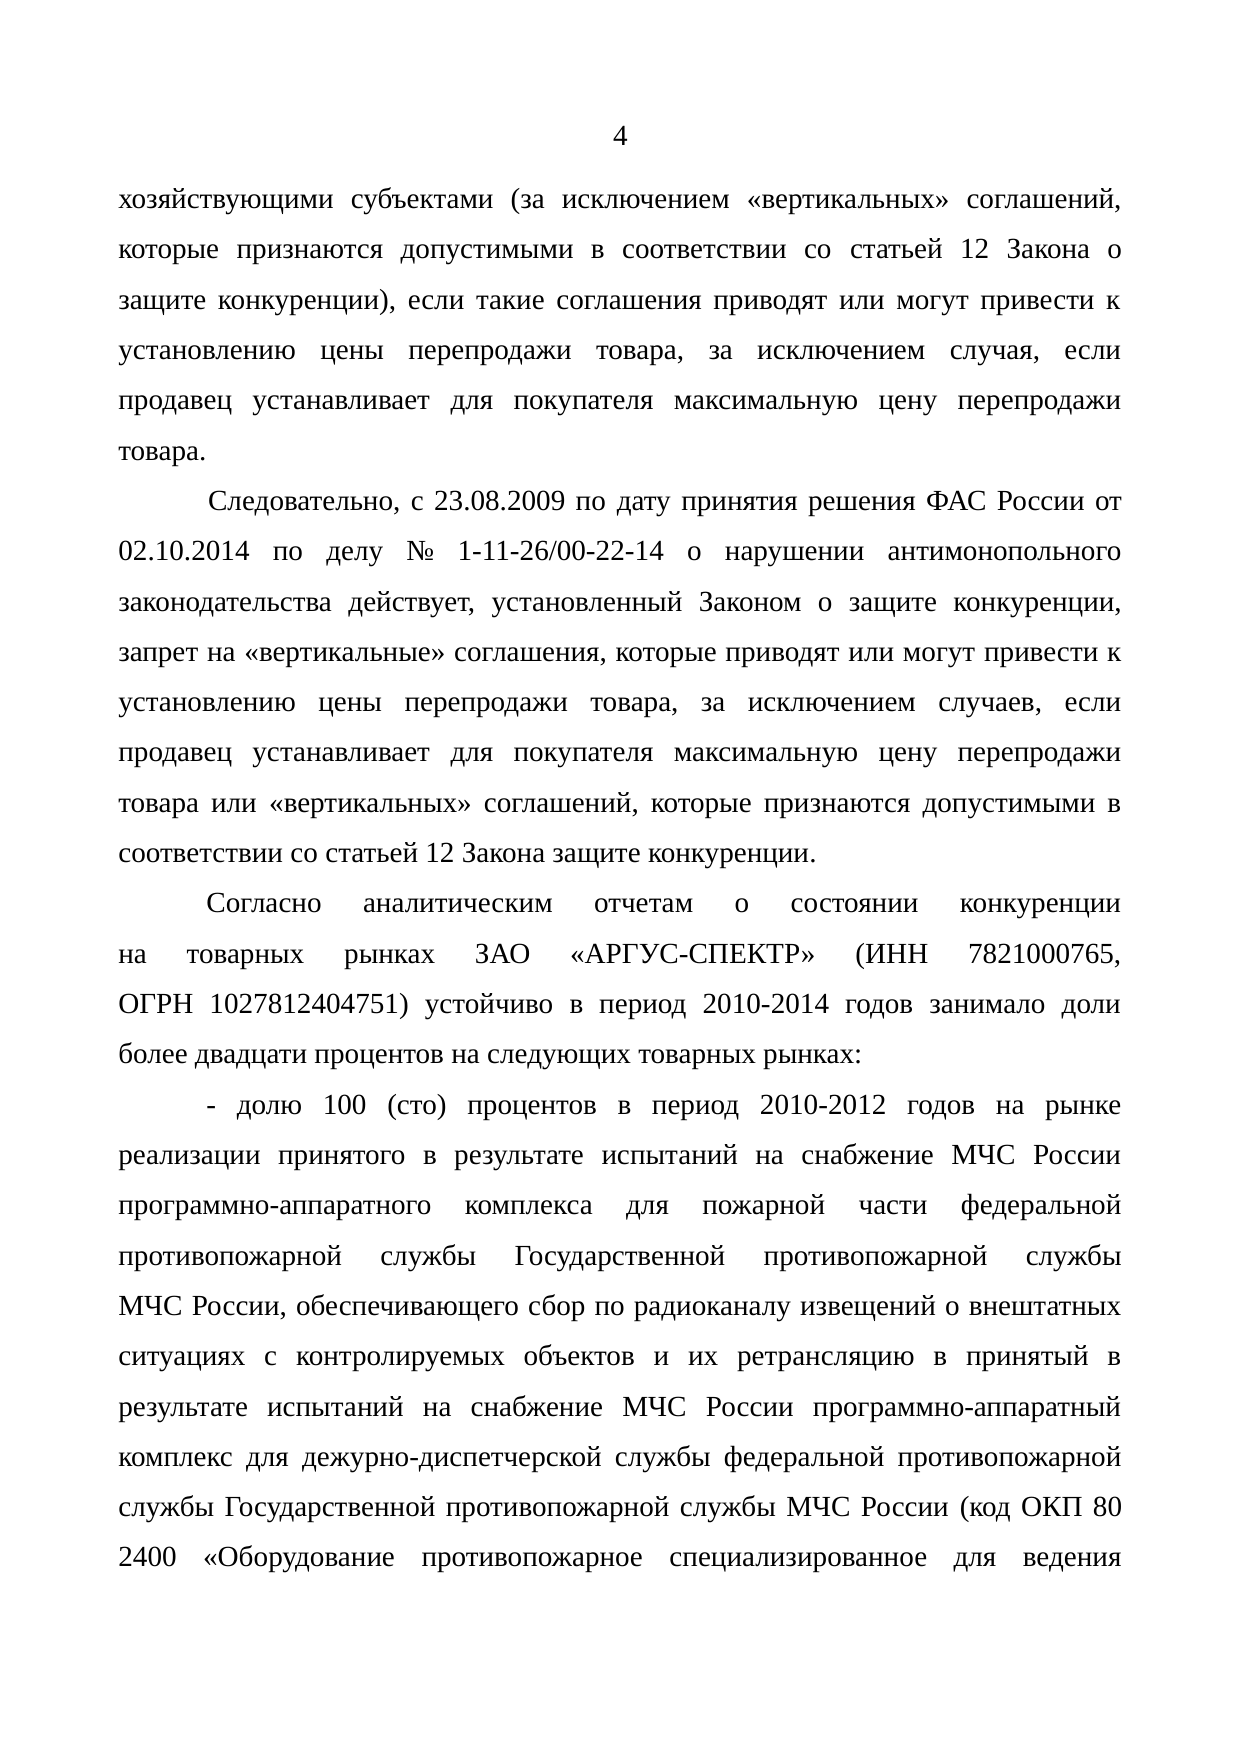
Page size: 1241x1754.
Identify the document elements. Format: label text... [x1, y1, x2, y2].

text хозяйствующими субъектами (за исключением «вертикальных» соглашений, которые признаются допустимыми в соответствии со статьей 12 Закона о защите конкуренции), если такие соглашения приводят или могут привести к установлению цены перепродажи товара, за исключением случая, если продавец устанавливает для покупателя максимальную цену перепродажи товара. [118, 181, 1122, 466]
text Следовательно, с 23.08.2009 по дату принятия решения ФАС России от 02.10.2014 по делу № 1-11-26/00-22-14 о нарушении антимонопольного законодательства действует, установленный Законом о защите конкуренции, запрет на «вертикальные» соглашения, которые приводят или могут привести к установлению цены перепродажи товара, за исключением случаев, если продавец устанавливает для покупателя максимальную цену перепродажи товара или «вертикальных» соглашений, которые признаются допустимыми в соответствии со статьей 12 Закона защите конкуренции. [118, 483, 1122, 869]
text - долю 100 (сто) процентов в период 2010-2012 годов на рынке реализации принятого в результате испытаний на снабжение МЧС России программно-аппаратного комплекса для пожарной части федеральной противопожарной службы Государственной противопожарной службы МЧС России, обеспечивающего сбор по радиоканалу извещений о внештатных ситуациях с контролируемых объектов и их ретрансляцию в принятый в результате испытаний на снабжение МЧС России программно-аппаратный комплекс для дежурно-диспетчерской службы федеральной противопожарной службы Государственной противопожарной службы МЧС России (код ОКП 80 2400 «Оборудование противопожарное специализированное для ведения [118, 1087, 1122, 1573]
text Согласно аналитическим отчетам о состоянии конкуренции на товарных рынках ЗАО «АРГУС-СПЕКТР» (ИНН 7821000765, ОГРН 1027812404751) устойчиво в период 2010-2014 годов занимало доли более двадцати процентов на следующих товарных рынках: [118, 886, 1122, 1070]
